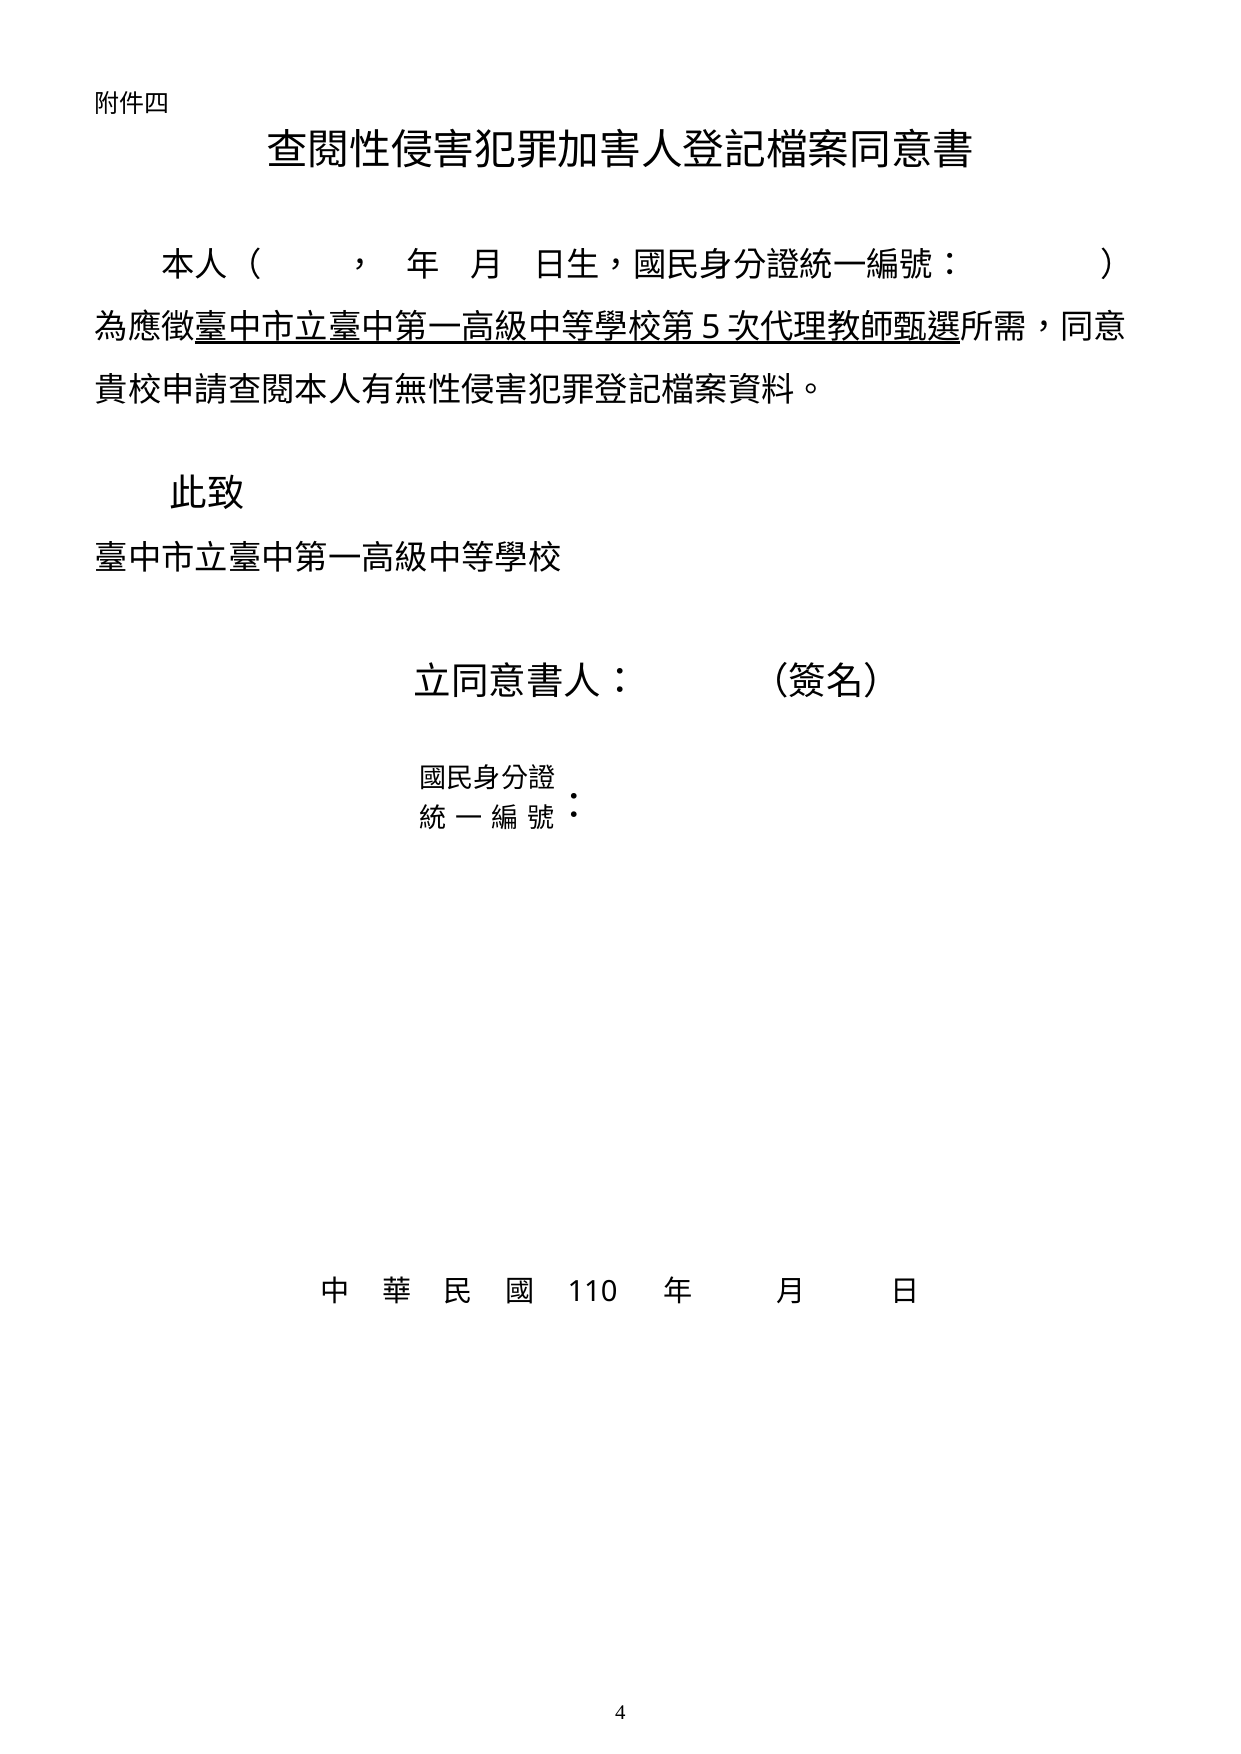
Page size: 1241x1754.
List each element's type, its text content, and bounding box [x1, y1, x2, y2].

text 此致 [94, 457, 1146, 519]
text 臺中市立臺中第一高級中等學校 [94, 519, 1146, 582]
text 中 華 民 國 110 年 月 日 [94, 1268, 1146, 1310]
text 本人（ ， 年 月 日生，國民身分證統一編號： ）為應徵臺中市立臺中第一高級中等學校第5次代理教師甄選所需，同意 貴校申請查閱本人有無性侵害犯罪登記檔案資料。 [94, 226, 1146, 413]
text 立同意書人： （簽名） [94, 644, 1146, 707]
text 附件四 [94, 71, 1146, 123]
text 查閱性侵害犯罪加害人登記檔案同意書 [94, 123, 1146, 175]
text 國民身分證統一編號： [94, 769, 1146, 832]
